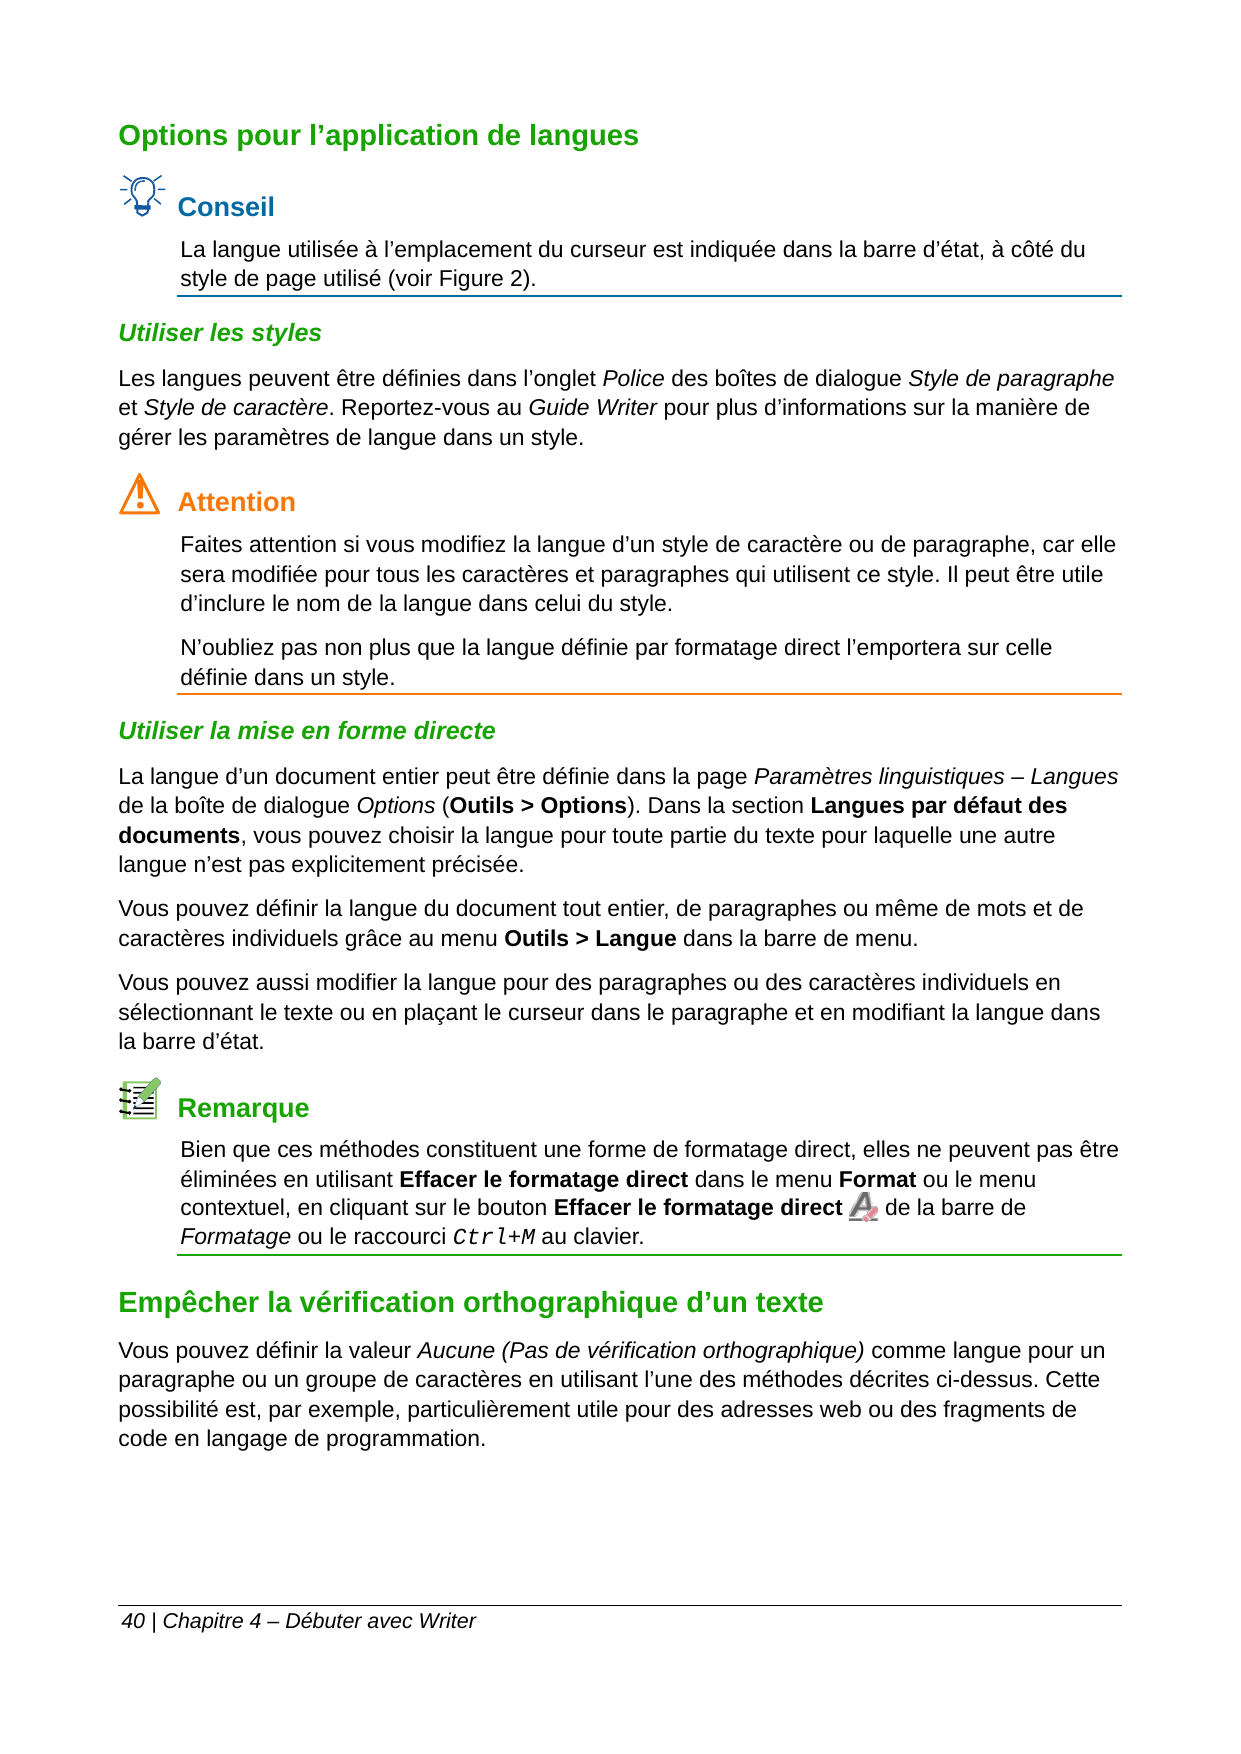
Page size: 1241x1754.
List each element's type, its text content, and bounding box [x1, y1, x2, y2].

text Vous pouvez aussi modifier la langue pour des paragraphes ou des caractères individuels en sélectionnant le texte ou en plaçant le curseur dans le paragraphe et en modifiant la langue dans la barre d’état. [118, 966, 1122, 1054]
subtitle Utiliser les styles [118, 317, 1122, 347]
subtitle Options pour l’application de langues [118, 118, 1122, 152]
subtitle Empêcher la vérification orthographique d’un texte [118, 1285, 1122, 1319]
text Les langues peuvent être définies dans l’onglet Police des boîtes de dialogue Style de paragraphe et Style de caractère. Reportez-vous au Guide Writer pour plus d’informations sur la manière de gérer les paramètres de langue dans un style. [118, 362, 1122, 450]
text Vous pouvez définir la langue du document tout entier, de paragraphes ou même de mots et de caractères individuels grâce au menu Outils > Langue dans la barre de menu. [118, 892, 1122, 951]
text Bien que ces méthodes constituent une forme de formatage direct, elles ne peuvent pas être éliminées en utilisant Effacer le formatage direct dans le menu Format ou le menu contextuel, en cliquant sur le bouton Effacer le formatage direct de la barre de Formatage ou le raccourci Ctrl+M au clavier. [177, 1130, 1122, 1254]
subtitle Utiliser la mise en forme directe [118, 716, 1122, 745]
list Conseil [118, 174, 1122, 222]
text La langue d’un document entier peut être définie dans la page Paramètres linguistiques – Langues de la boîte de dialogue Options (Outils > Options). Dans la section Langues par défaut des documents, vous pouvez choisir la langue pour toute partie du texte pour laquelle une autre langue n’est pas explicitement précisée. [118, 760, 1122, 878]
picture [848, 1192, 879, 1222]
text N’oubliez pas non plus que la langue définie par formatage direct l’emportera sur celle définie dans un style. [177, 628, 1122, 693]
text La langue utilisée à l’emplacement du curseur est indiquée dans la barre d’état, à côté du style de page utilisé (voir Figure 2). [177, 230, 1122, 295]
list Remarque [118, 1076, 1122, 1123]
text Vous pouvez définir la valeur Aucune (Pas de vérification orthographique) comme langue pour un paragraphe ou un groupe de caractères en utilisant l’une des méthodes décrites ci-dessus. Cette possibilité est, par exemple, particulièrement utile pour des adresses web ou des fragments de code en langage de programmation. [118, 1333, 1122, 1451]
text Faites attention si vous modifiez la langue d’un style de caractère ou de paragraphe, car elle sera modifiée pour tous les caractères et paragraphes qui utilisent ce style. Il peut être utile d’inclure le nom de la langue dans celui du style. [177, 525, 1122, 616]
list Attention [118, 472, 1122, 518]
